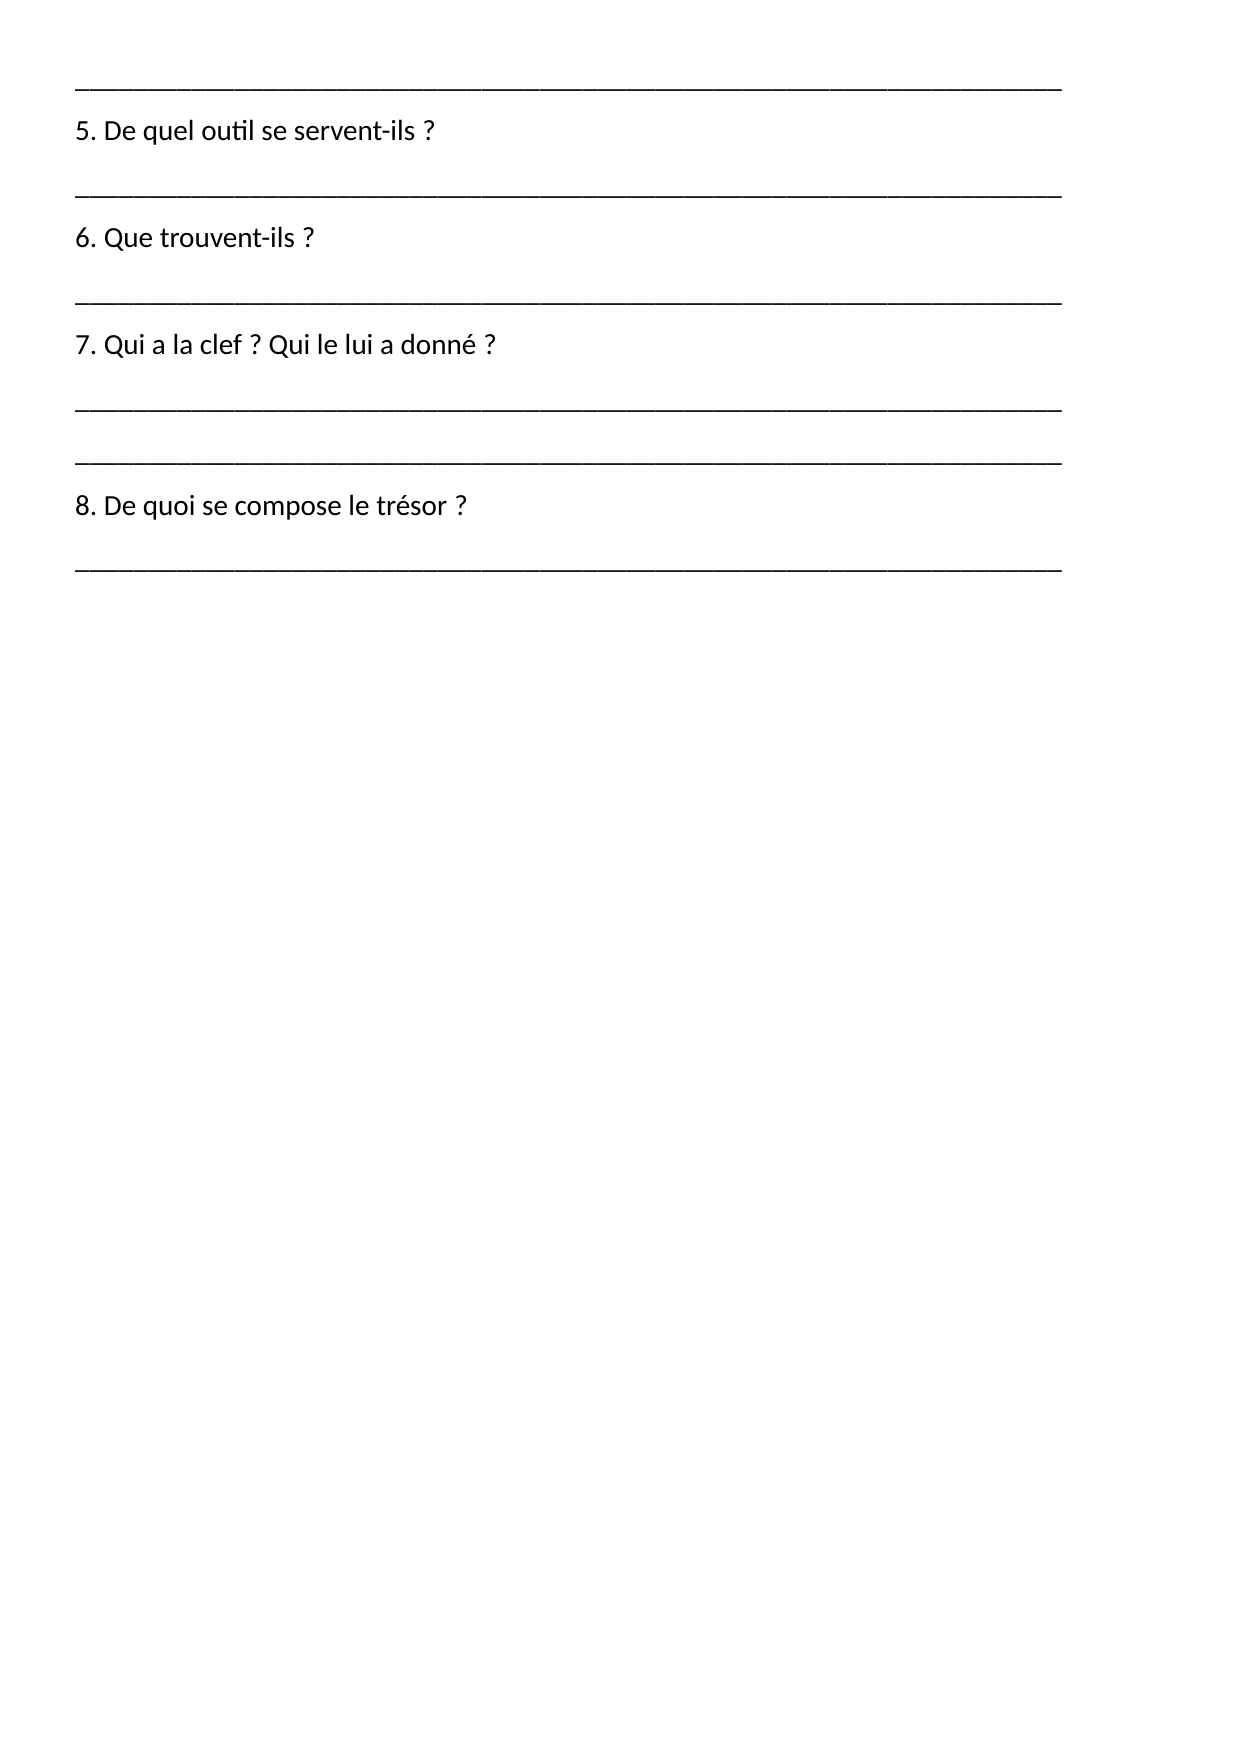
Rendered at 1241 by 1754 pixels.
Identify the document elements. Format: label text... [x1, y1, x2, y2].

text 7. Qui a la clef ? Qui le lui a donné ? [75, 326, 1165, 362]
text 6. Que trouvent-ils ? [75, 219, 1165, 255]
text ____________________________________________________________________ [75, 273, 1165, 308]
text ____________________________________________________________________ [75, 59, 1165, 95]
text ____________________________________________________________________ [75, 433, 1165, 469]
text ____________________________________________________________________ [75, 380, 1165, 415]
text ____________________________________________________________________ [75, 166, 1165, 202]
text 8. De quoi se compose le trésor ? [75, 487, 1165, 522]
text 5. De quel outil se servent-ils ? [75, 112, 1165, 148]
text ____________________________________________________________________ [75, 540, 1165, 576]
